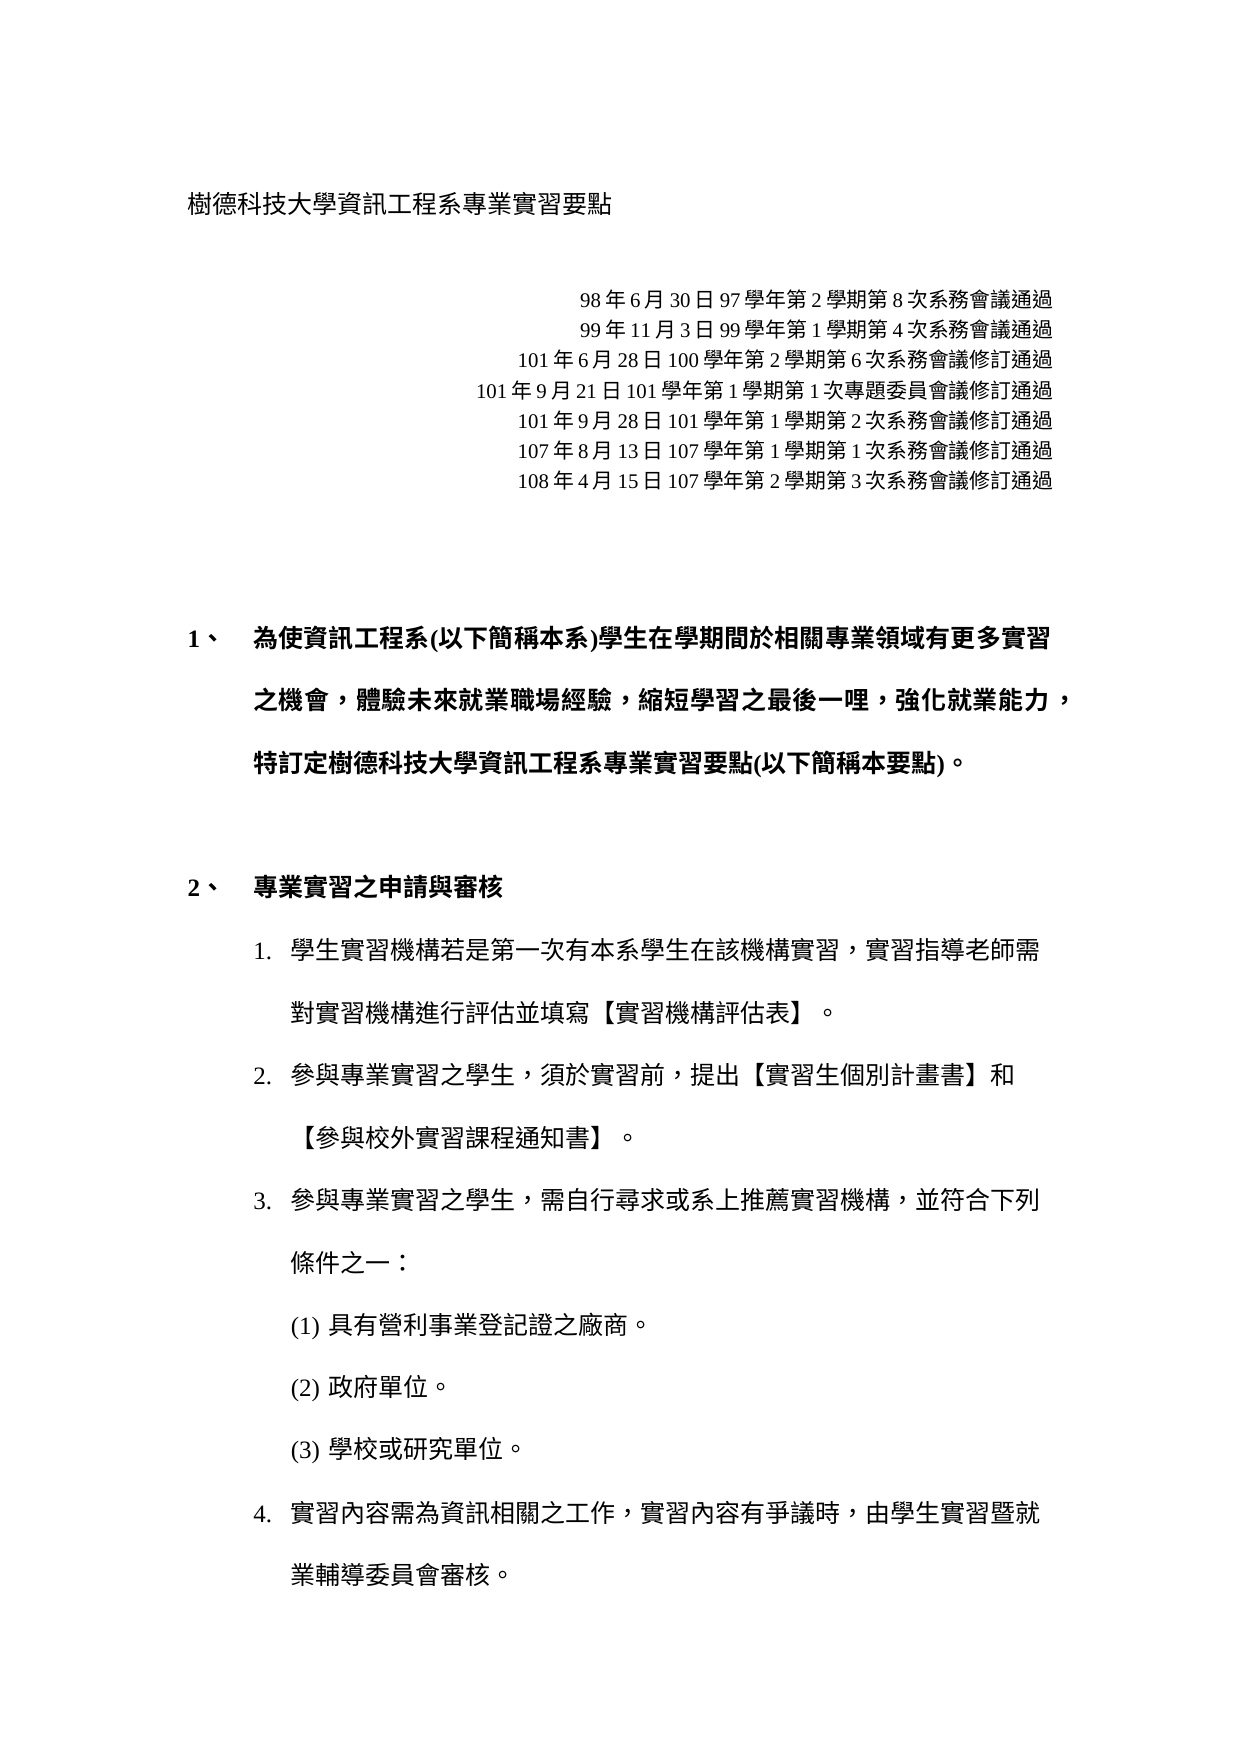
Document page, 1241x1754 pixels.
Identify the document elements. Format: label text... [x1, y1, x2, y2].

list 參與專業實習之學生，需自行尋求或系上推薦實習機構，並符合下列條件之一： [253, 1157, 1053, 1282]
list 學生實習機構若是第一次有本系學生在該機構實習，實習指導老師需對實習機構進行評估並填寫【實習機構評估表】。 [253, 907, 1053, 1032]
text 107年8月13日107學年第1學期第1次系務會議修訂通過 [187, 434, 1053, 464]
list 實習內容需為資訊相關之工作，實習內容有爭議時，由學生實習暨就業輔導委員會審核。 [253, 1470, 1053, 1595]
list 參與專業實習之學生，須於實習前，提出【實習生個別計畫書】和【參與校外實習課程通知書】。 [253, 1032, 1053, 1157]
list 學校或研究單位。 [291, 1407, 1053, 1470]
list 政府單位。 [291, 1345, 1053, 1407]
text 108年4月15日107學年第2學期第3次系務會議修訂通過 [187, 464, 1053, 495]
text 樹德科技大學資訊工程系專業實習要點 [187, 158, 1050, 221]
list 為使資訊工程系(以下簡稱本系)學生在學期間於相關專業領域有更多實習之機會，體驗未來就業職場經驗，縮短學習之最後一哩，強化就業能力，特訂定樹德科技大學資訊工程系專業實習要點(以下簡稱本要點)。 [187, 595, 1053, 782]
text 101年9月28日101學年第1學期第2次系務會議修訂通過 [187, 404, 1053, 434]
list 具有營利事業登記證之廠商。 [291, 1282, 1053, 1345]
text 101年6月28日100學年第2學期第6次系務會議修訂通過 [187, 344, 1053, 374]
list 專業實習之申請與審核 [187, 845, 1053, 907]
text 99年11月3日99學年第1學期第4次系務會議通過 [187, 313, 1053, 344]
text 101年9月21日101學年第1學期第1次專題委員會議修訂通過 [187, 374, 1053, 404]
text 98年6月30日97學年第2學期第8次系務會議通過 [187, 283, 1053, 313]
